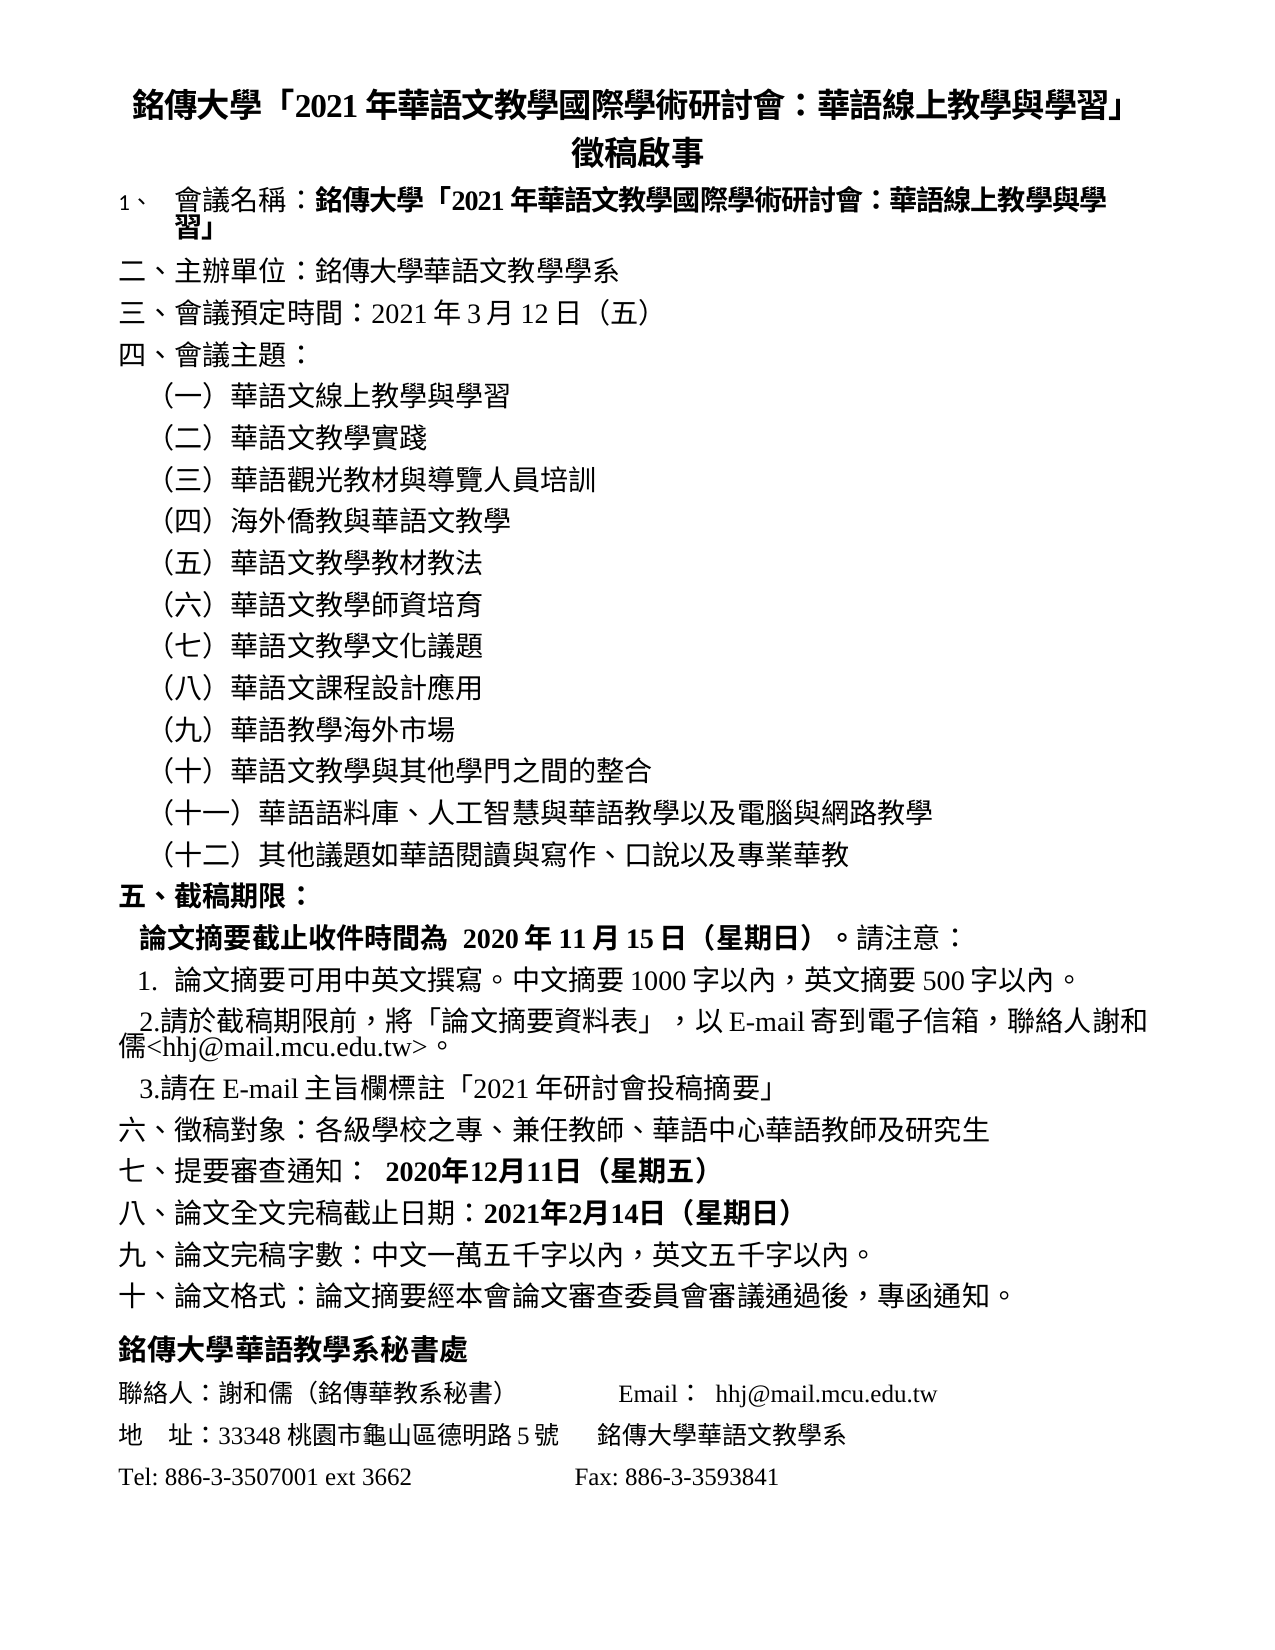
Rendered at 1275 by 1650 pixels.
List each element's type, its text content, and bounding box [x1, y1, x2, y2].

text （十二）其他議題如華語閱讀與寫作、口說以及專業華教 [118, 845, 1157, 870]
list 論文摘要可用中英文撰寫。中文摘要1000字以內，英文摘要500字以內。 [137, 970, 1157, 995]
text （二）華語文教學實踐 [118, 428, 1157, 453]
text 二、主辦單位：銘傳大學華語文教學學系 [118, 259, 1157, 287]
text 三、會議預定時間：2021年3月12日（五） [118, 303, 1157, 328]
text 七、提要審查通知： 2020年12月11日（星期五） [118, 1162, 1157, 1187]
text （六）華語文教學師資培育 [118, 595, 1157, 620]
text 論文摘要截止收件時間為 2020年11月15日（星期日）。請注意： [118, 928, 1157, 953]
text 四、會議主題： [118, 345, 1157, 370]
text （一）華語文線上教學與學習 [118, 387, 1157, 412]
text Tel: 886-3-3507001 ext 3662 Fax: 886-3-3593841 [118, 1466, 1157, 1491]
text 八、論文全文完稿截止日期：2021年2月14日（星期日） [118, 1203, 1157, 1228]
text 九、論文完稿字數：中文一萬五千字以內，英文五千字以內。 [118, 1245, 1157, 1270]
text 3.請在E-mail主旨欄標註「2021年研討會投稿摘要」 [118, 1078, 1157, 1103]
text （三）華語觀光教材與導覽人員培訓 [118, 470, 1157, 495]
text （十）華語文教學與其他學門之間的整合 [118, 762, 1157, 787]
text （七）華語文教學文化議題 [118, 637, 1157, 662]
list 會議名稱：銘傳大學「2021年華語文教學國際學術研討會：華語線上教學與學習」 [118, 189, 1157, 243]
text 銘傳大學「2021年華語文教學國際學術研討會：華語線上教學與學習」 [118, 89, 1157, 124]
text 地 址：33348 桃園市龜山區德明路5號 銘傳大學華語文教學系 [118, 1424, 1157, 1449]
text 徵稿啟事 [118, 141, 1157, 172]
text （八）華語文課程設計應用 [118, 678, 1157, 703]
text （十一）華語語料庫、人工智慧與華語教學以及電腦與網路教學 [118, 803, 1157, 828]
text 六、徵稿對象：各級學校之專、兼任教師、華語中心華語教師及研究生 [118, 1120, 1157, 1145]
text （五）華語文教學教材教法 [118, 553, 1157, 578]
text 聯絡人：謝和儒（銘傳華教系秘書） Email： hhj@mail.mcu.edu.tw [118, 1382, 1157, 1407]
text （四）海外僑教與華語文教學 [118, 512, 1157, 537]
text 2.請於截稿期限前，將「論文摘要資料表」，以E-mail寄到電子信箱，聯絡人謝和儒<hhj@mail.mcu.edu.tw>。 [118, 1012, 1157, 1062]
text 十、論文格式：論文摘要經本會論文審查委員會審議通過後，專函通知。 [118, 1287, 1157, 1312]
text 五、截稿期限： [118, 887, 1157, 912]
text （九）華語教學海外市場 [118, 720, 1157, 745]
text 銘傳大學華語教學系秘書處 [118, 1341, 1157, 1366]
